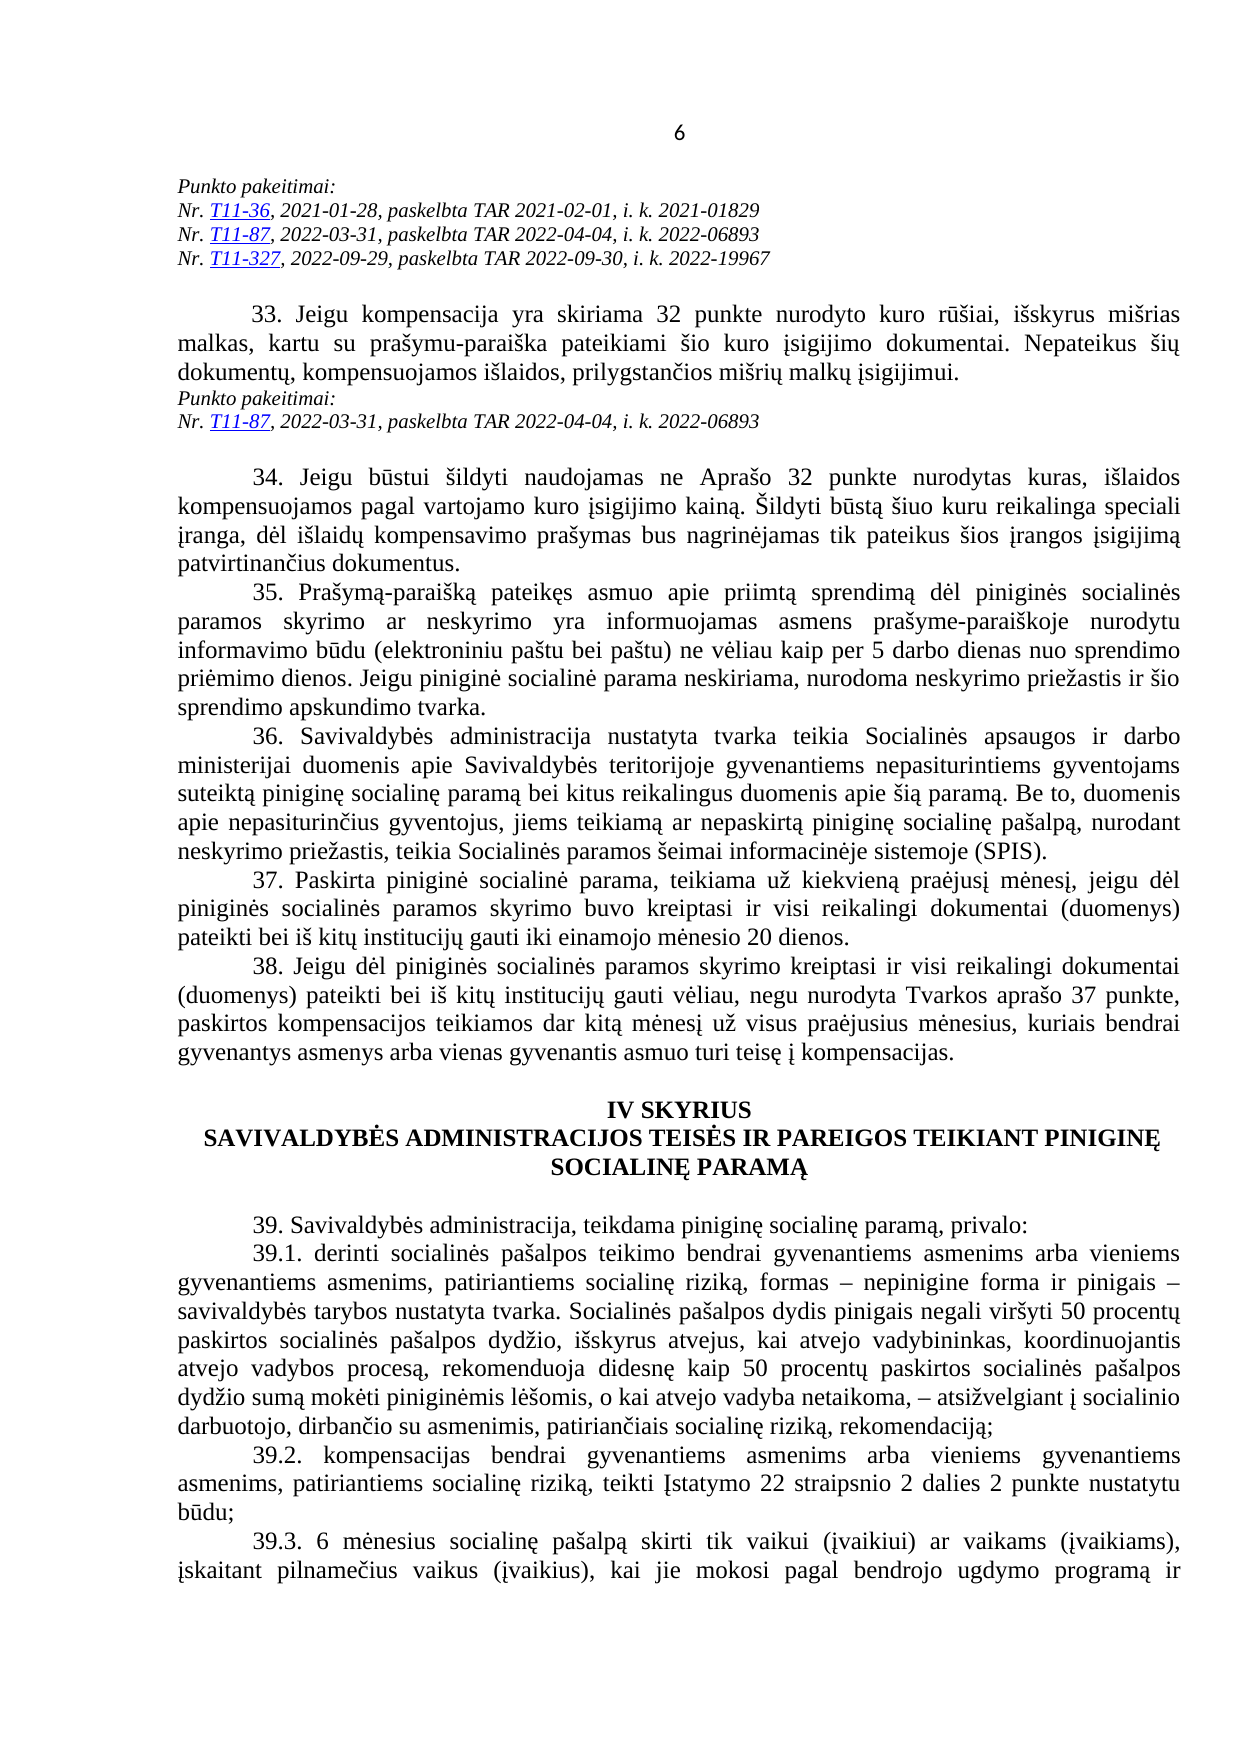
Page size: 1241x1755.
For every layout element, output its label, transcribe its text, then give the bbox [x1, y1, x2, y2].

text 39.1. derinti socialinės pašalpos teikimo bendrai gyvenantiems asmenims arba vieniems gyvenantiems asmenims, patiriantiems socialinę riziką, formas – nepinigine forma ir pinigais – savivaldybės tarybos nustatyta tvarka. Socialinės pašalpos dydis pinigais negali viršyti 50 procentų paskirtos socialinės pašalpos dydžio, išskyrus atvejus, kai atvejo vadybininkas, koordinuojantis atvejo vadybos procesą, rekomenduoja didesnę kaip 50 procentų paskirtos socialinės pašalpos dydžio sumą mokėti piniginėmis lėšomis, o kai atvejo vadyba netaikoma, – atsižvelgiant į socialinio darbuotojo, dirbančio su asmenimis, patiriančiais socialinę riziką, rekomendaciją; [177, 1238, 1181, 1440]
text 37. Paskirta piniginė socialinė parama, teikiama už kiekvieną praėjusį mėnesį, jeigu dėl piniginės socialinės paramos skyrimo buvo kreiptasi ir visi reikalingi dokumentai (duomenys) pateikti bei iš kitų institucijų gauti iki einamojo mėnesio 20 dienos. [177, 865, 1181, 951]
text Nr. T11-36, 2021-01-28, paskelbta TAR 2021-02-01, i. k. 2021-01829 [177, 198, 1181, 222]
text 39. Savivaldybės administracija, teikdama piniginę socialinę paramą, privalo: [177, 1210, 1181, 1238]
text 39.2. kompensacijas bendrai gyvenantiems asmenims arba vieniems gyvenantiems asmenims, patiriantiems socialinę riziką, teikti Įstatymo 22 straipsnio 2 dalies 2 punkte nustatytu būdu; [177, 1440, 1181, 1526]
text SAVIVALDYBĖS ADMINISTRACIJOS TEISĖS IR PAREIGOS TEIKIANT PINIGINĘ SOCIALINĘ PARAMĄ [177, 1123, 1181, 1181]
text Punkto pakeitimai: [177, 174, 1181, 198]
text 34. Jeigu būstui šildyti naudojamas ne Aprašo 32 punkte nurodytas kuras, išlaidos kompensuojamos pagal vartojamo kuro įsigijimo kainą. Šildyti būstą šiuo kuru reikalinga speciali įranga, dėl išlaidų kompensavimo prašymas bus nagrinėjamas tik pateikus šios įrangos įsigijimą patvirtinančius dokumentus. [177, 462, 1181, 577]
text 33. Jeigu kompensacija yra skiriama 32 punkte nurodyto kuro rūšiai, išskyrus mišrias malkas, kartu su prašymu-paraiška pateikiami šio kuro įsigijimo dokumentai. Nepateikus šių dokumentų, kompensuojamos išlaidos, prilygstančios mišrių malkų įsigijimui. [177, 299, 1181, 385]
text 39.3. 6 mėnesius socialinę pašalpą skirti tik vaikui (įvaikiui) ar vaikams (įvaikiams), įskaitant pilnamečius vaikus (įvaikius), kai jie mokosi pagal bendrojo ugdymo programą ir [177, 1526, 1181, 1583]
text 36. Savivaldybės administracija nustatyta tvarka teikia Socialinės apsaugos ir darbo ministerijai duomenis apie Savivaldybės teritorijoje gyvenantiems nepasiturintiems gyventojams suteiktą piniginę socialinę paramą bei kitus reikalingus duomenis apie šią paramą. Be to, duomenis apie nepasiturinčius gyventojus, jiems teikiamą ar nepaskirtą piniginę socialinę pašalpą, nurodant neskyrimo priežastis, teikia Socialinės paramos šeimai informacinėje sistemoje (SPIS). [177, 721, 1181, 865]
text 38. Jeigu dėl piniginės socialinės paramos skyrimo kreiptasi ir visi reikalingi dokumentai (duomenys) pateikti bei iš kitų institucijų gauti vėliau, negu nurodyta Tvarkos aprašo 37 punkte, paskirtos kompensacijos teikiamos dar kitą mėnesį už visus praėjusius mėnesius, kuriais bendrai gyvenantys asmenys arba vienas gyvenantis asmuo turi teisę į kompensacijas. [177, 951, 1181, 1066]
text 35. Prašymą-paraišką pateikęs asmuo apie priimtą sprendimą dėl piniginės socialinės paramos skyrimo ar neskyrimo yra informuojamas asmens prašyme-paraiškoje nurodytu informavimo būdu (elektroniniu paštu bei paštu) ne vėliau kaip per 5 darbo dienas nuo sprendimo priėmimo dienos. Jeigu piniginė socialinė parama neskiriama, nurodoma neskyrimo priežastis ir šio sprendimo apskundimo tvarka. [177, 577, 1181, 721]
text Nr. T11-87, 2022-03-31, paskelbta TAR 2022-04-04, i. k. 2022-06893 [177, 222, 1181, 246]
text Punkto pakeitimai: [177, 385, 1181, 409]
text Nr. T11-327, 2022-09-29, paskelbta TAR 2022-09-30, i. k. 2022-19967 [177, 246, 1181, 270]
text IV SKYRIUS [177, 1095, 1181, 1123]
text Nr. T11-87, 2022-03-31, paskelbta TAR 2022-04-04, i. k. 2022-06893 [177, 409, 1181, 433]
